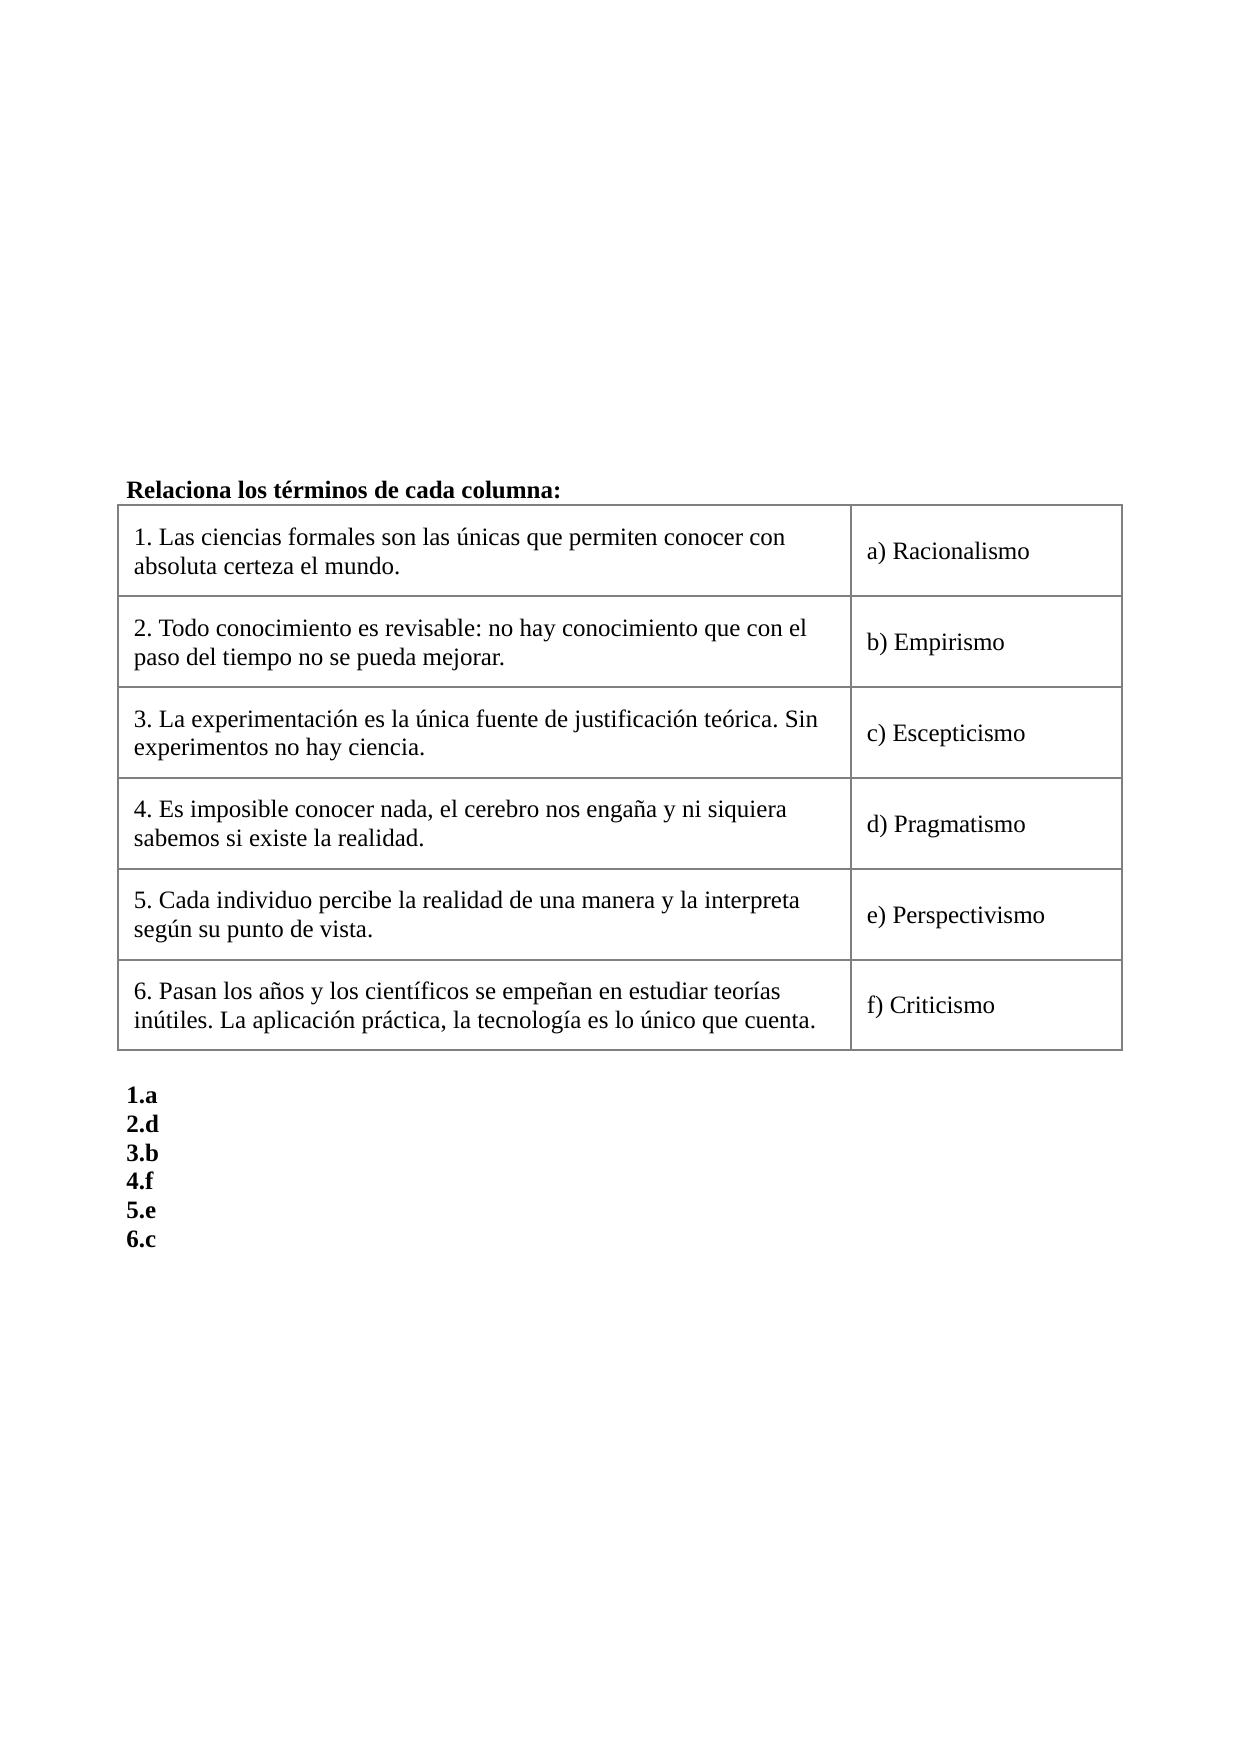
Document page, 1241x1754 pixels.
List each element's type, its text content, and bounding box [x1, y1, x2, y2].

text 6.c [126, 1224, 1122, 1253]
table_cell 2. Todo conocimiento es revisable: no hay conocimiento que con el paso del tiempo no se pueda mejorar. [119, 597, 850, 686]
table_cell b) Empirismo [852, 597, 1121, 686]
table_cell d) Pragmatismo [852, 779, 1121, 868]
table_cell c) Escepticismo [852, 688, 1121, 777]
table_cell 6. Pasan los años y los científicos se empeñan en estudiar teorías inútiles. La aplicación práctica, la tecnología es lo único que cuenta. [119, 961, 850, 1049]
text 1.a [126, 1080, 1122, 1109]
text 2.d [126, 1109, 1122, 1138]
table_cell e) Perspectivismo [852, 870, 1121, 958]
table_header a) Racionalismo [852, 506, 1121, 595]
text 3.b [126, 1138, 1122, 1166]
table_cell 5. Cada individuo percibe la realidad de una manera y la interpreta según su punto de vista. [119, 870, 850, 958]
table_cell 3. La experimentación es la única fuente de justificación teórica. Sin experimentos no hay ciencia. [119, 688, 850, 777]
table_header 1. Las ciencias formales son las únicas que permiten conocer con absoluta certeza el mundo. [119, 506, 850, 595]
text 4.f [126, 1166, 1122, 1195]
table_cell 4. Es imposible conocer nada, el cerebro nos engaña y ni siquiera sabemos si existe la realidad. [119, 779, 850, 868]
text 5.e [126, 1195, 1122, 1224]
text Relaciona los términos de cada columna: [126, 476, 1122, 504]
table_cell f) Criticismo [852, 961, 1121, 1049]
